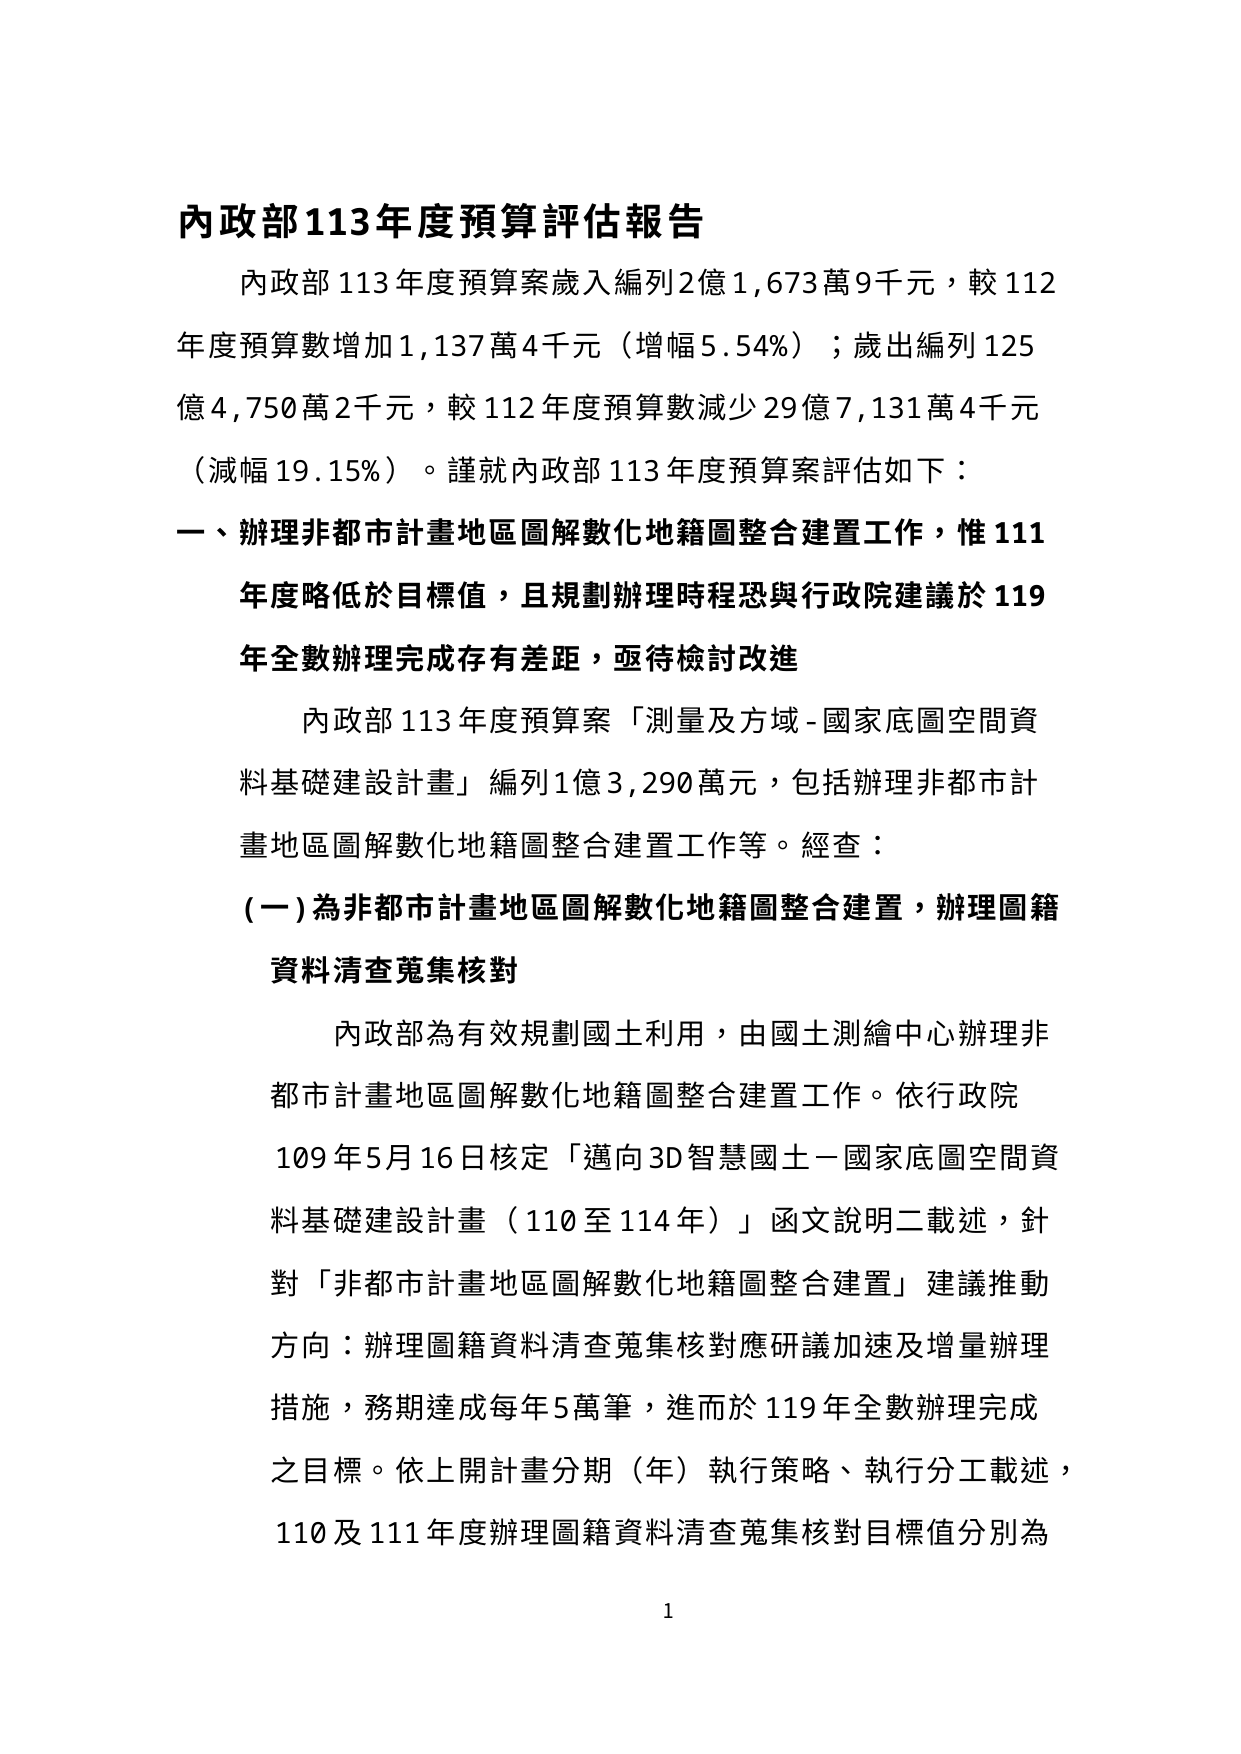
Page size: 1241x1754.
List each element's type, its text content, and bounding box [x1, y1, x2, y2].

text 內政部113年度預算案歲入編列2億1,673萬9千元，較112年度預算數增加1,137萬4千元（增幅5.54%）；歲出編列125億4,750萬2千元，較112年度預算數減少29億7,131萬4千元（減幅19.15%）。謹就內政部113年度預算案評估如下： [176, 240, 1061, 490]
text 內政部113年度預算案「測量及方域-國家底圖空間資料基礎建設計畫」編列1億3,290萬元，包括辦理非都市計畫地區圖解數化地籍圖整合建置工作等。經查： [234, 677, 1061, 865]
text (一)為非都市計畫地區圖解數化地籍圖整合建置，辦理圖籍資料清查蒐集核對 [234, 865, 1061, 990]
text 內政部113年度預算評估報告 [176, 177, 1061, 240]
text 內政部為有效規劃國土利用，由國土測繪中心辦理非都市計畫地區圖解數化地籍圖整合建置工作。依行政院109年5月16日核定「邁向3D智慧國土－國家底圖空間資料基礎建設計畫（110至114年）」函文說明二載述，針對「非都市計畫地區圖解數化地籍圖整合建置」建議推動方向：辦理圖籍資料清查蒐集核對應研議加速及增量辦理措施，務期達成每年5萬筆，進而於119年全數辦理完成之目標。依上開計畫分期（年）執行策略、執行分工載述，110及111年度辦理圖籍資料清查蒐集核對目標值分別為3.5萬筆及4萬筆，112至114年度目標值均為5萬筆，合計22.5萬筆。 [264, 990, 1061, 1552]
text 一、辦理非都市計畫地區圖解數化地籍圖整合建置工作，惟111年度略低於目標值，且規劃辦理時程恐與行政院建議於119年全數辦理完成存有差距，亟待檢討改進 [176, 490, 1061, 677]
